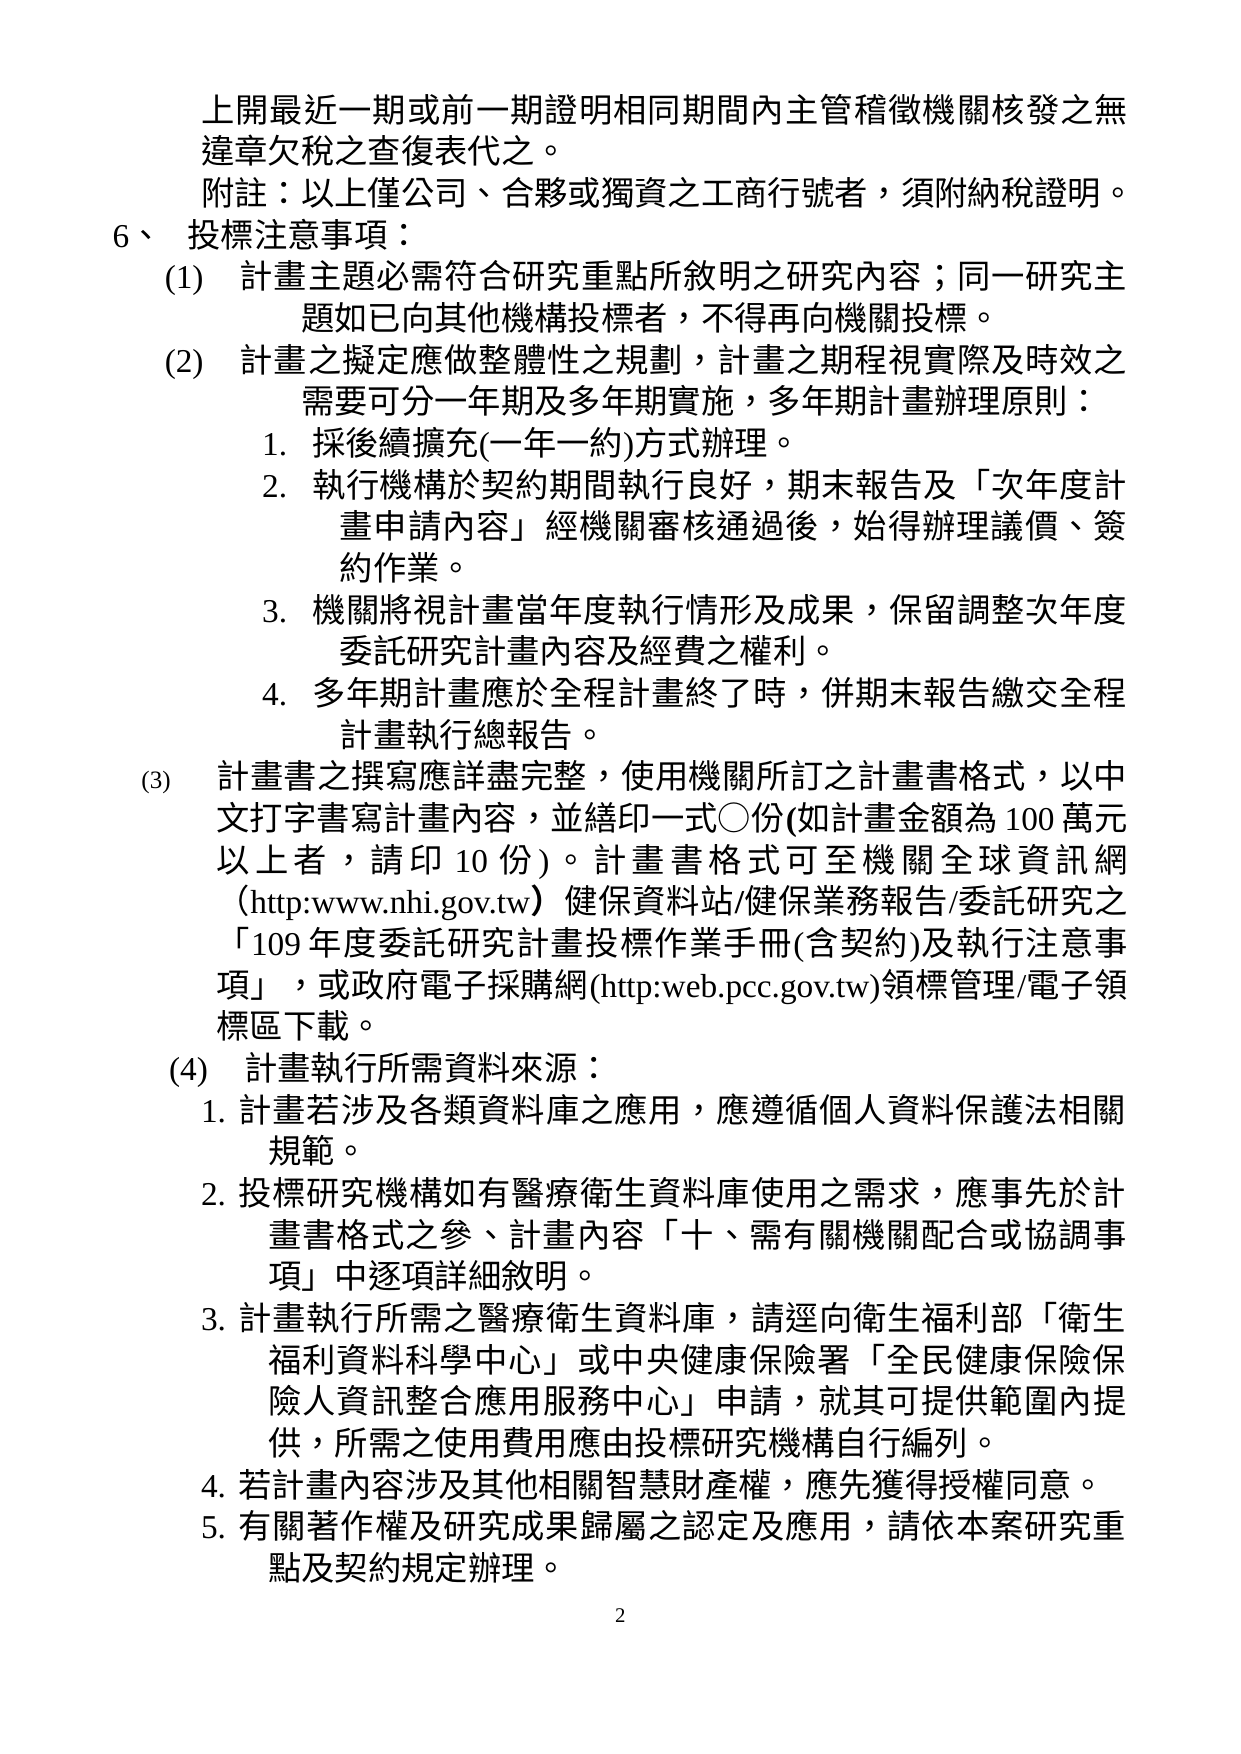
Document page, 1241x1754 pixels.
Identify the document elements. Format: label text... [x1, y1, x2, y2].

text 附註：以上僅公司、合夥或獨資之工商行號者，須附納稅證明。 [201, 172, 1128, 214]
list 投標研究機構如有醫療衛生資料庫使用之需求，應事先於計畫書格式之參、計畫內容「十、需有關機關配合或協調事項」中逐項詳細敘明。 [201, 1172, 1128, 1297]
list 計畫若涉及各類資料庫之應用，應遵循個人資料保護法相關規範。 [201, 1089, 1128, 1172]
list 計畫執行所需資料來源： [169, 1047, 1128, 1089]
list 計畫執行所需之醫療衛生資料庫，請逕向衛生福利部「衛生福利資料科學中心」或中央健康保險署「全民健康保險保險人資訊整合應用服務中心」申請，就其可提供範圍內提供，所需之使用費用應由投標研究機構自行編列。 [201, 1297, 1128, 1464]
list 計畫書之撰寫應詳盡完整，使用機關所訂之計畫書格式，以中文打字書寫計畫內容，並繕印一式○份(如計畫金額為100萬元以上者，請印10份)。計畫書格式可至機關全球資訊網（http:www.nhi.gov.tw）健保資料站/健保業務報告/委託研究之「109年度委託研究計畫投標作業手冊(含契約)及執行注意事項」，或政府電子採購網(http:web.pcc.gov.tw)領標管理/電子領標區下載。 [141, 755, 1128, 1047]
list 投標注意事項： [112, 214, 1128, 255]
list 採後續擴充(一年一約)方式辦理。 [262, 422, 1128, 464]
list 機關將視計畫當年度執行情形及成果，保留調整次年度委託研究計畫內容及經費之權利。 [262, 589, 1128, 672]
list 計畫主題必需符合研究重點所敘明之研究內容；同一研究主題如已向其他機構投標者，不得再向機關投標。 [164, 255, 1128, 339]
list 執行機構於契約期間執行良好，期末報告及「次年度計畫申請內容」經機關審核通過後，始得辦理議價、簽約作業。 [262, 464, 1128, 589]
list 多年期計畫應於全程計畫終了時，併期末報告繳交全程計畫執行總報告。 [262, 672, 1128, 755]
list 計畫之擬定應做整體性之規劃，計畫之期程視實際及時效之需要可分一年期及多年期實施，多年期計畫辦理原則： [164, 339, 1128, 422]
list 若計畫內容涉及其他相關智慧財產權，應先獲得授權同意。 [201, 1464, 1128, 1505]
text 上開最近一期或前一期證明相同期間內主管稽徵機關核發之無違章欠稅之查復表代之。 [201, 89, 1128, 172]
list 有關著作權及研究成果歸屬之認定及應用，請依本案研究重點及契約規定辦理。 [201, 1505, 1128, 1589]
